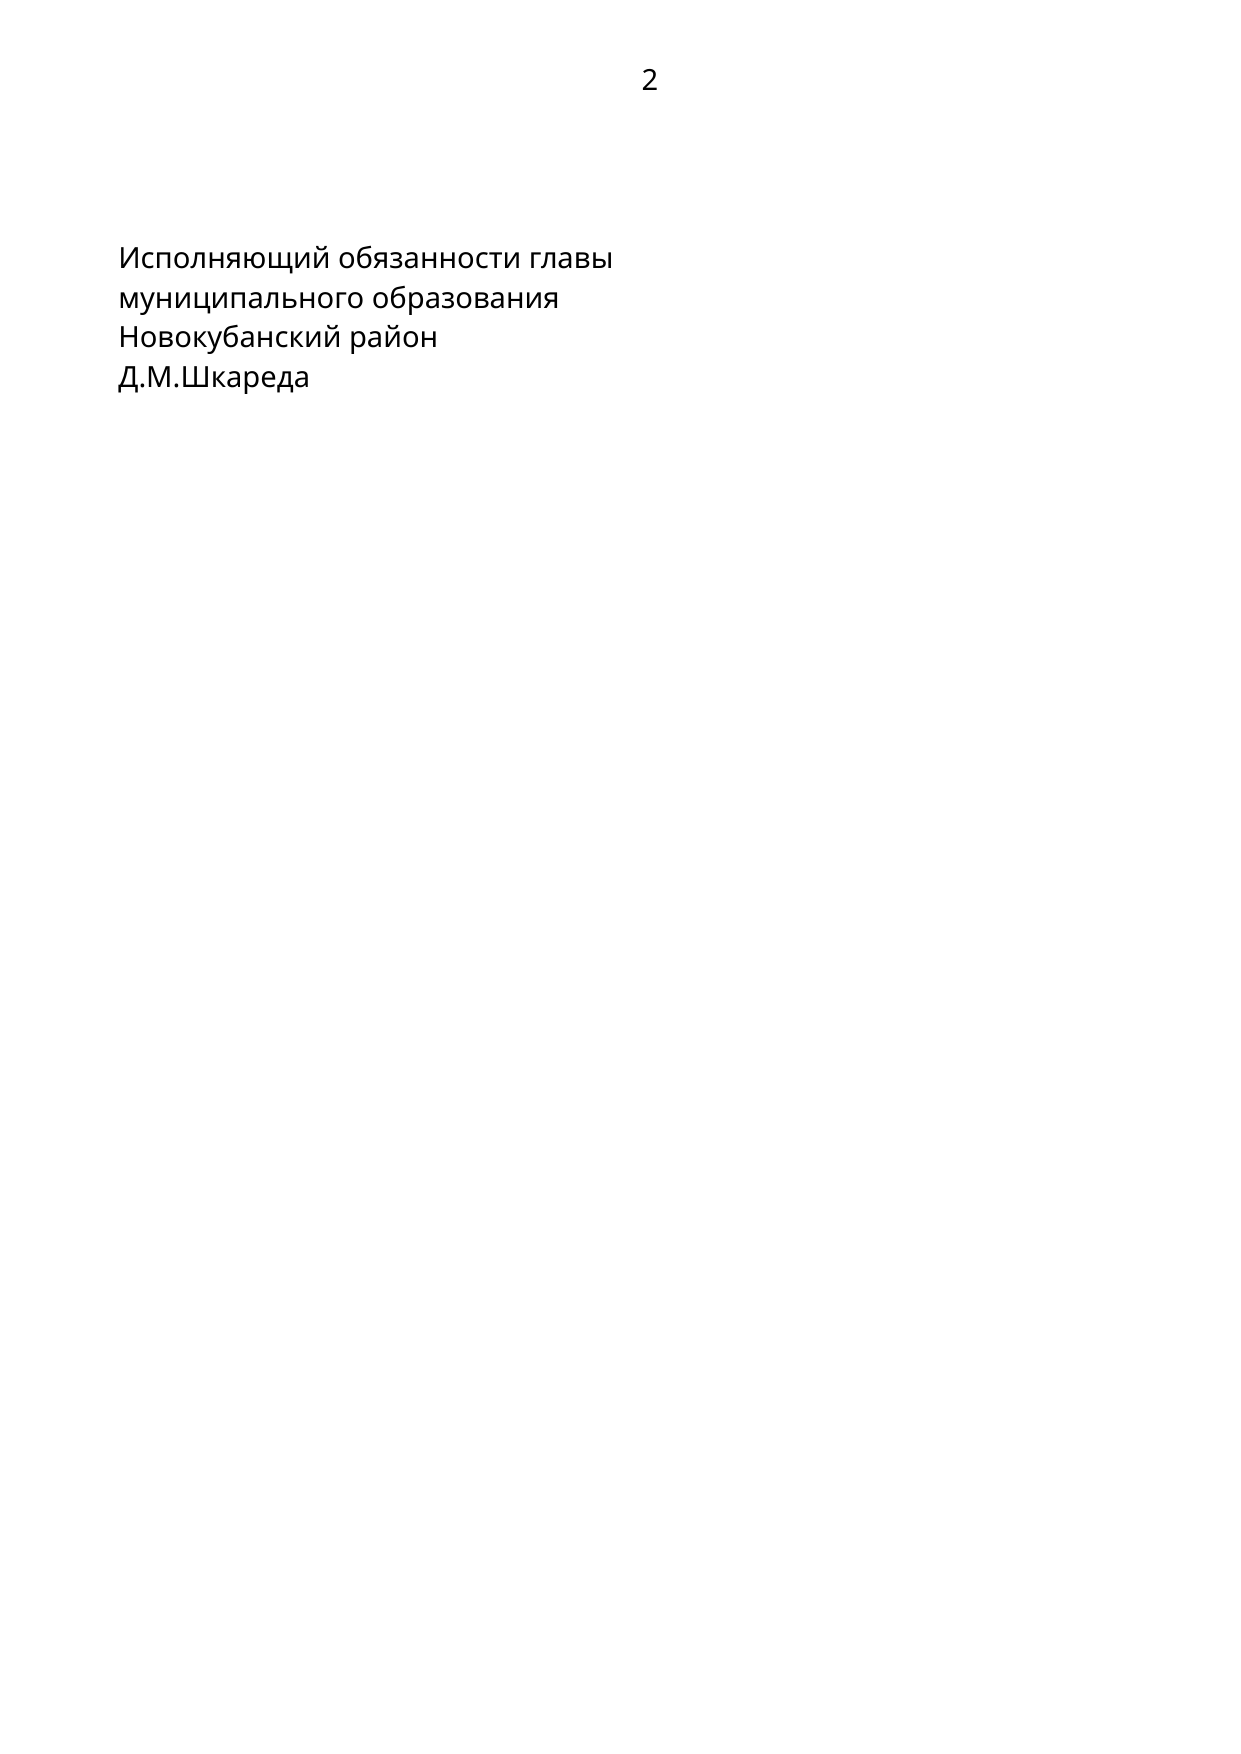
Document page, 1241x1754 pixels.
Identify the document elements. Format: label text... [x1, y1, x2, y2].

text Исполняющий обязанности главы [118, 237, 1181, 277]
text Новокубанский район Д.М.Шкареда [118, 317, 1181, 396]
text муниципального образования [118, 277, 1181, 317]
